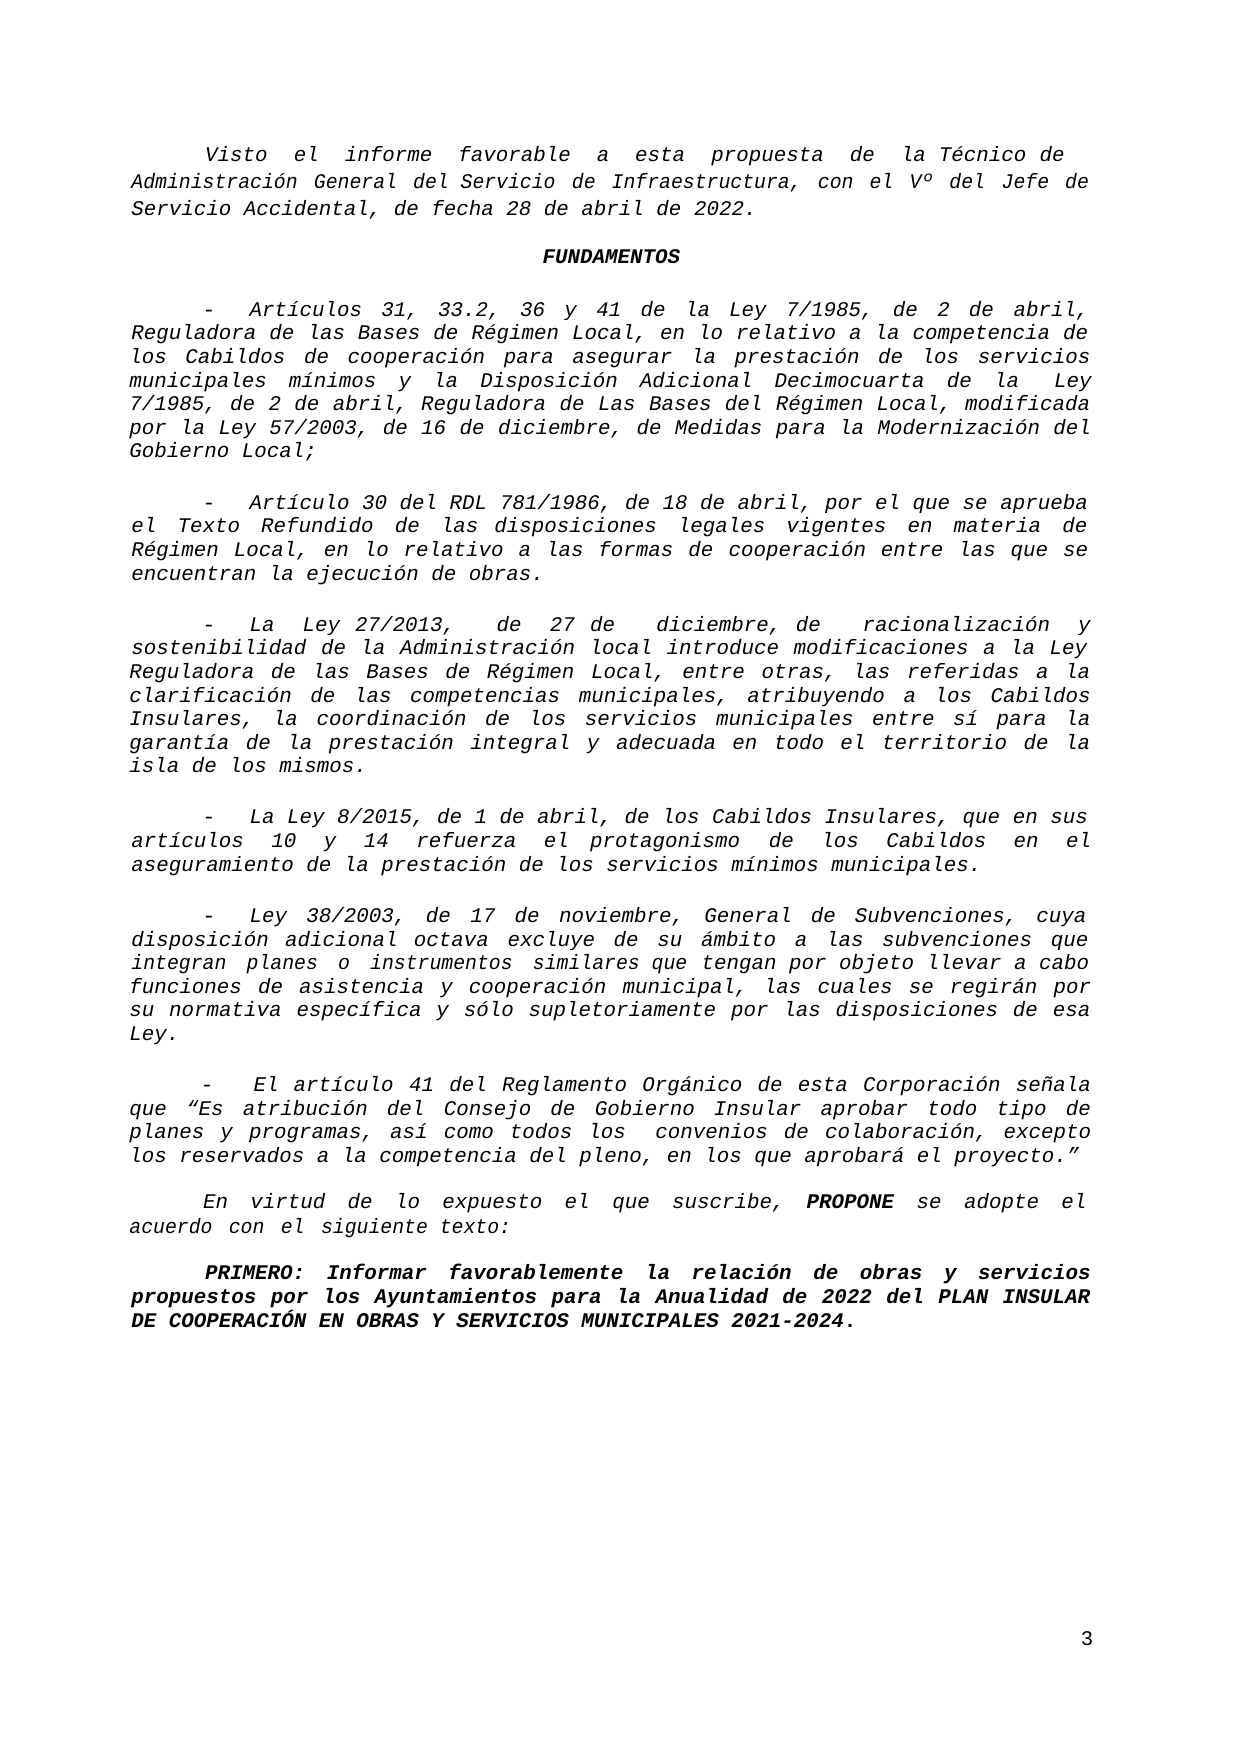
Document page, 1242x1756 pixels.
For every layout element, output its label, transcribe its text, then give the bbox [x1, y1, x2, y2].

text el protagonismo [544, 830, 743, 852]
text sostenibilidad de la Administración local introduce modificaciones a la Ley [131, 637, 1093, 659]
text Reguladora de las Bases de Régimen Local, entre otras, las referidas a la clarificación de las competencias municipales, atribuyendo a los Cabildos Insulares, la coordinación de los servicios municipales entre sí para la garantía de la prestación integral y adecuada en todo el territorio de la isla de los mismos. [129, 661, 1091, 779]
text PRIMERO: Informar favorablemente la relación de obras y servicios propuestos por los Ayuntamientos para la Anualidad de 2022 del PLAN INSULAR DE COOPERACIÓN EN OBRAS Y SERVICIOS MUNICIPALES 2021-2024. [131, 1262, 1091, 1333]
text artículos [131, 830, 246, 852]
text aseguramiento de la prestación de los servicios mínimos municipales. [131, 854, 983, 877]
text informe [344, 144, 434, 168]
text Artículos 31, 33.2, 36 y 41 de la Ley 7/1985, de 2 de abril, [249, 299, 1092, 320]
text Cabildos [886, 830, 988, 854]
text Artículo 30 del RDL 781/1986, de 18 de abril, por el que se aprueba [249, 492, 1092, 513]
text y [324, 830, 338, 852]
text En virtud de lo expuesto el que suscribe, PROPONE se adopte el acuerdo con el siguiente texto: [129, 1192, 1093, 1239]
text 27 de [549, 614, 630, 635]
text Régimen Local, en lo relativo a las formas de cooperación entre las que se encuentran la ejecución de obras. [131, 539, 1093, 586]
text funciones de asistencia y cooperación municipal, las cuales se regirán por su normativa específica y sólo supletoriamente por las disposiciones de esa Ley. [129, 976, 1091, 1047]
text Ley 27/2013, [302, 614, 470, 635]
text a [597, 144, 611, 168]
text - [205, 901, 215, 927]
text esta [635, 144, 687, 168]
text el [293, 144, 320, 168]
text refuerza [416, 830, 518, 852]
text tengan por objeto llevar a cabo [701, 952, 1093, 974]
text propuesta [711, 144, 826, 168]
text los [821, 830, 860, 852]
text - [205, 488, 215, 513]
text 14 [364, 830, 391, 852]
text 10 [271, 830, 298, 852]
text Administración General del Servicio de Infraestructura, con el Vº del Jefe de Servicio Accidental, de fecha 28 de abril de 2022. [131, 171, 1093, 221]
text diciembre, de [656, 614, 836, 635]
text de [849, 144, 877, 168]
text Ley 38/2003, de 17 de noviembre, [249, 905, 688, 929]
text General de Subvenciones, cuya ámbito a las subvenciones que [701, 905, 1092, 950]
text - [205, 802, 246, 829]
text el Texto Refundido de las disposiciones legales vigentes en materia de [131, 515, 1093, 537]
text - [205, 294, 215, 320]
text Visto [205, 144, 269, 168]
text - [205, 610, 215, 635]
text favorable [458, 144, 572, 168]
text La [249, 614, 276, 635]
text Reguladora de las Bases de Régimen Local, en lo relativo a la competencia de [131, 322, 1093, 344]
text de [496, 614, 523, 635]
text integran planes o instrumentos similares que [131, 952, 690, 974]
text 3 [1081, 1628, 1095, 1652]
text racionalización [862, 614, 1052, 635]
text la Técnico de [901, 144, 1092, 168]
text FUNDAMENTOS [542, 246, 682, 269]
text el [1066, 830, 1093, 854]
text disposición adicional octava excluye de su [131, 929, 686, 950]
text los Cabildos de cooperación para asegurar la prestación de los servicios municipales mínimos y la Disposición Adicional Decimocuarta de la Ley 7/1985, de 2 de abril, Reguladora de Las Bases del Régimen Local, modificada por la Ley 57/2003, de 16 de diciembre, de Medidas para la Modernización del Gobierno Local; [129, 346, 1091, 464]
text La Ley 8/2015, de 1 de abril, de los Cabildos Insulares, que en sus [249, 807, 1093, 830]
text en [1013, 830, 1040, 854]
text de [768, 830, 796, 852]
text - El artículo 41 del Reglamento Orgánico de esta Corporación señala que “Es atribución del Consejo de Gobierno Insular aprobar todo tipo de planes y programas, así como todos los convenios de colaboración, excepto los reservados a la competencia del pleno, en los que aprobará el proyecto.” [129, 1070, 1091, 1169]
text y [1078, 614, 1092, 635]
